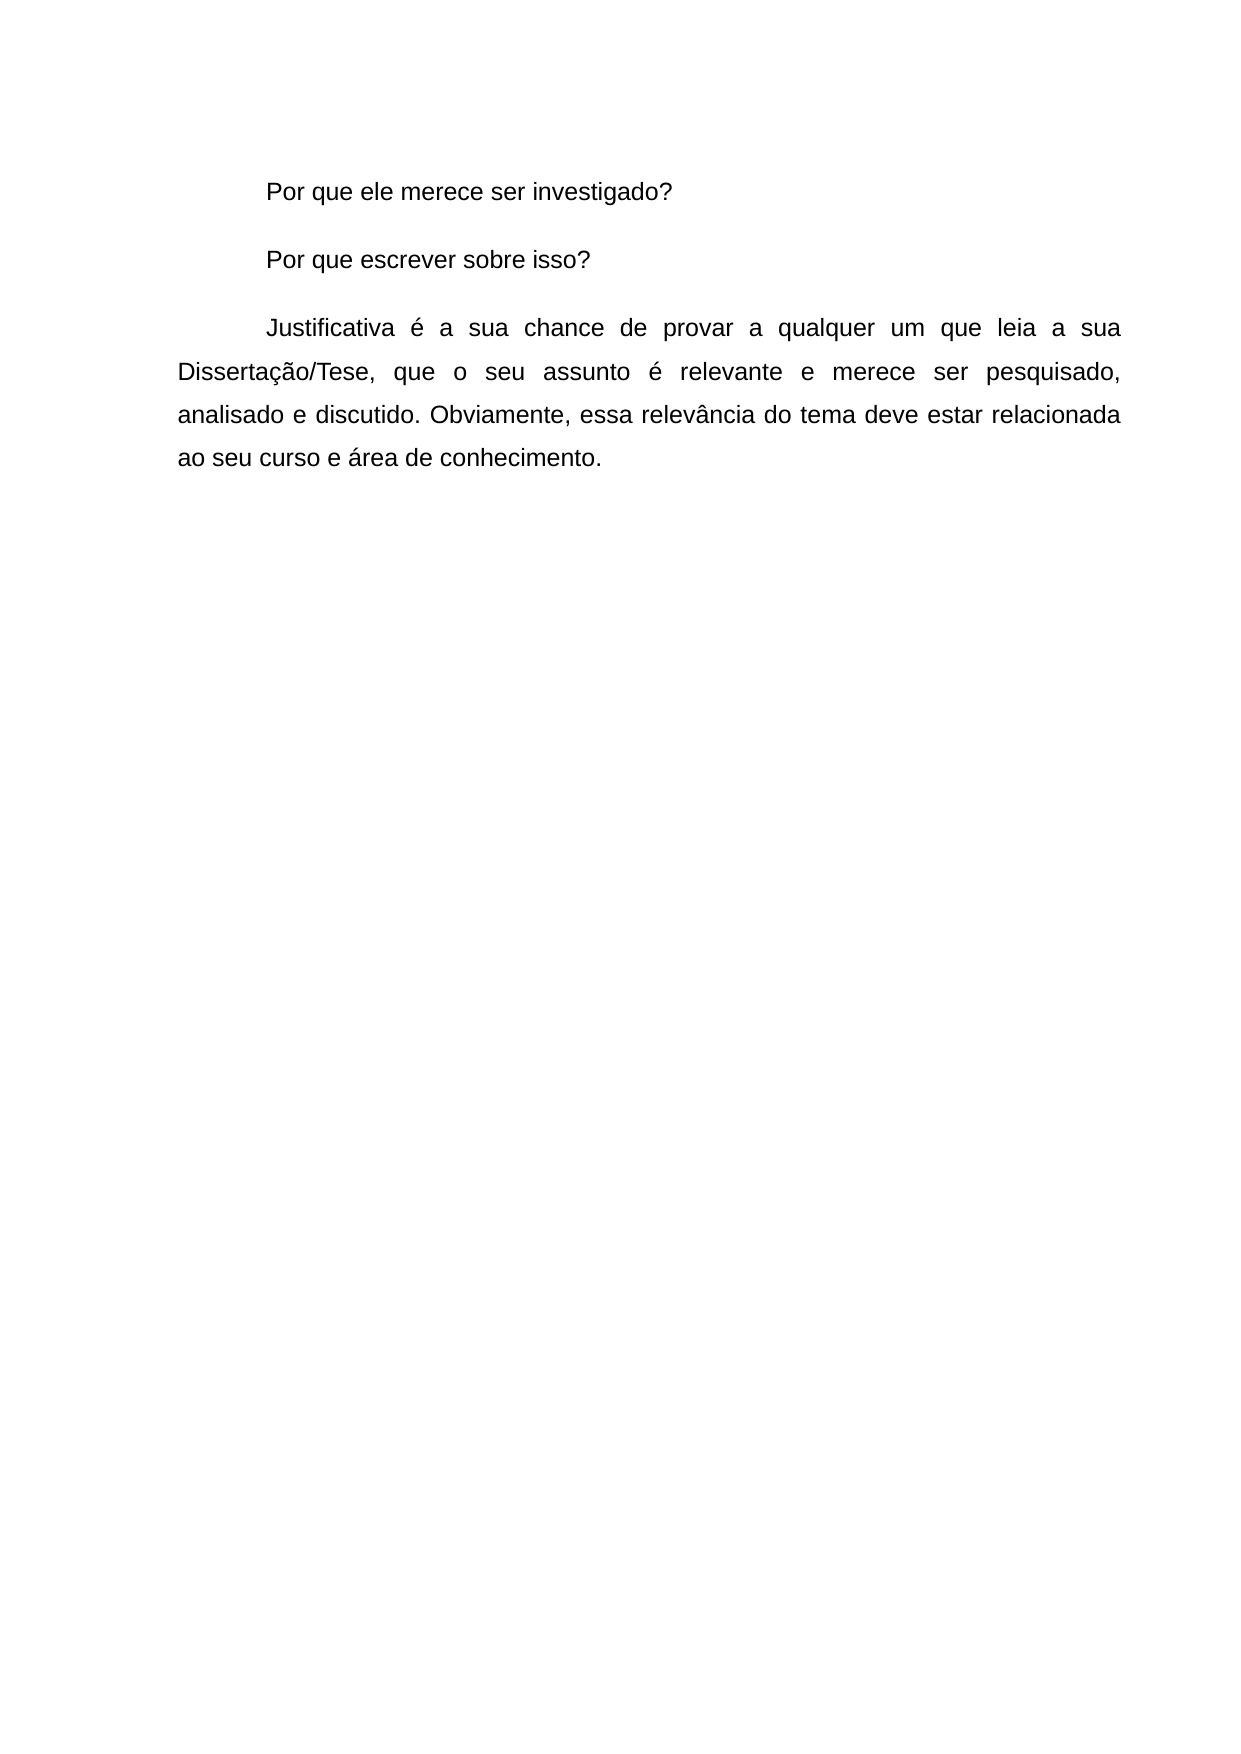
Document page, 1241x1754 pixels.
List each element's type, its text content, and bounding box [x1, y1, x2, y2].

text Justificativa é a sua chance de provar a qualquer um que leia a sua Dissertação/Tese, que o seu assunto é relevante e merece ser pesquisado, analisado e discutido. Obviamente, essa relevância do tema deve estar relacionada ao seu curso e área de conhecimento. [177, 313, 1122, 472]
text Por que ele merece ser investigado? [177, 177, 1122, 206]
text Por que escrever sobre isso? [177, 245, 1122, 274]
